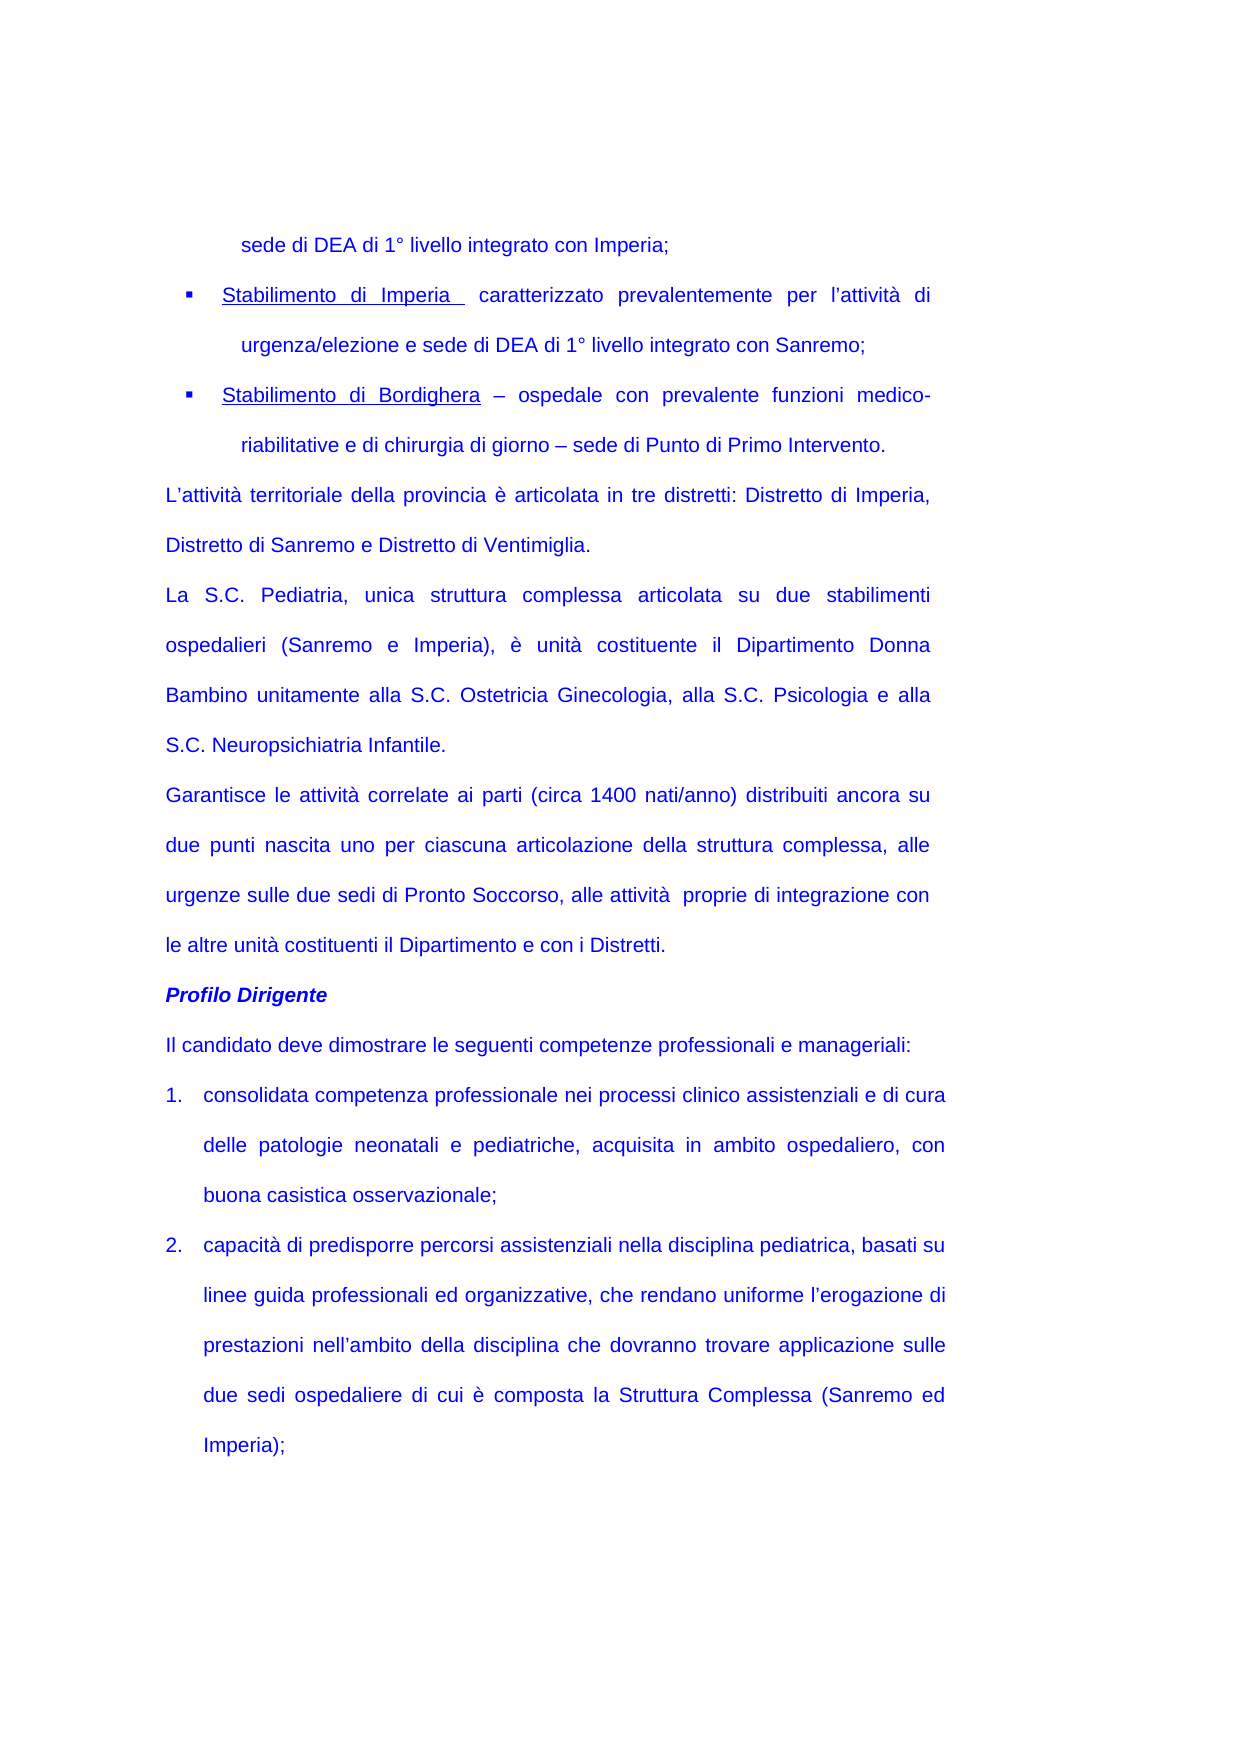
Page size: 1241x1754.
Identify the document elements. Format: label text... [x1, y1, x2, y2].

text Il candidato deve dimostrare le seguenti competenze professionali e manageriali: [165, 1007, 930, 1057]
text L’attività territoriale della provincia è articolata in tre distretti: Distretto di Imperia, Distretto di Sanremo e Distretto di Ventimiglia. [165, 457, 931, 557]
list consolidata competenza professionale nei processi clinico assistenziali e di cura delle patologie neonatali e pediatriche, acquisita in ambito ospedaliero, con buona casistica osservazionale; [165, 1057, 947, 1207]
list Stabilimento di Bordighera – ospedale con prevalente funzioni medico-riabilitative e di chirurgia di giorno – sede di Punto di Primo Intervento. [184, 357, 931, 457]
text Garantisce le attività correlate ai parti (circa 1400 nati/anno) distribuiti ancora su due punti nascita uno per ciascuna articolazione della struttura complessa, alle urgenze sulle due sedi di Pronto Soccorso, alle attività proprie di integrazione con le altre unità costituenti il Dipartimento e con i Distretti. [165, 757, 931, 957]
list sede di DEA di 1° livello integrato con Imperia; [184, 207, 931, 257]
list capacità di predisporre percorsi assistenziali nella disciplina pediatrica, basati su linee guida professionali ed organizzative, che rendano uniforme l’erogazione di prestazioni nell’ambito della disciplina che dovranno trovare applicazione sulle due sedi ospedaliere di cui è composta la Struttura Complessa (Sanremo ed Imperia); [165, 1207, 947, 1457]
list Stabilimento di Imperia caratterizzato prevalentemente per l’attività di urgenza/elezione e sede di DEA di 1° livello integrato con Sanremo; [184, 257, 931, 357]
text Profilo Dirigente [165, 957, 931, 1007]
text La S.C. Pediatria, unica struttura complessa articolata su due stabilimenti ospedalieri (Sanremo e Imperia), è unità costituente il Dipartimento Donna Bambino unitamente alla S.C. Ostetricia Ginecologia, alla S.C. Psicologia e alla S.C. Neuropsichiatria Infantile. [165, 557, 931, 757]
